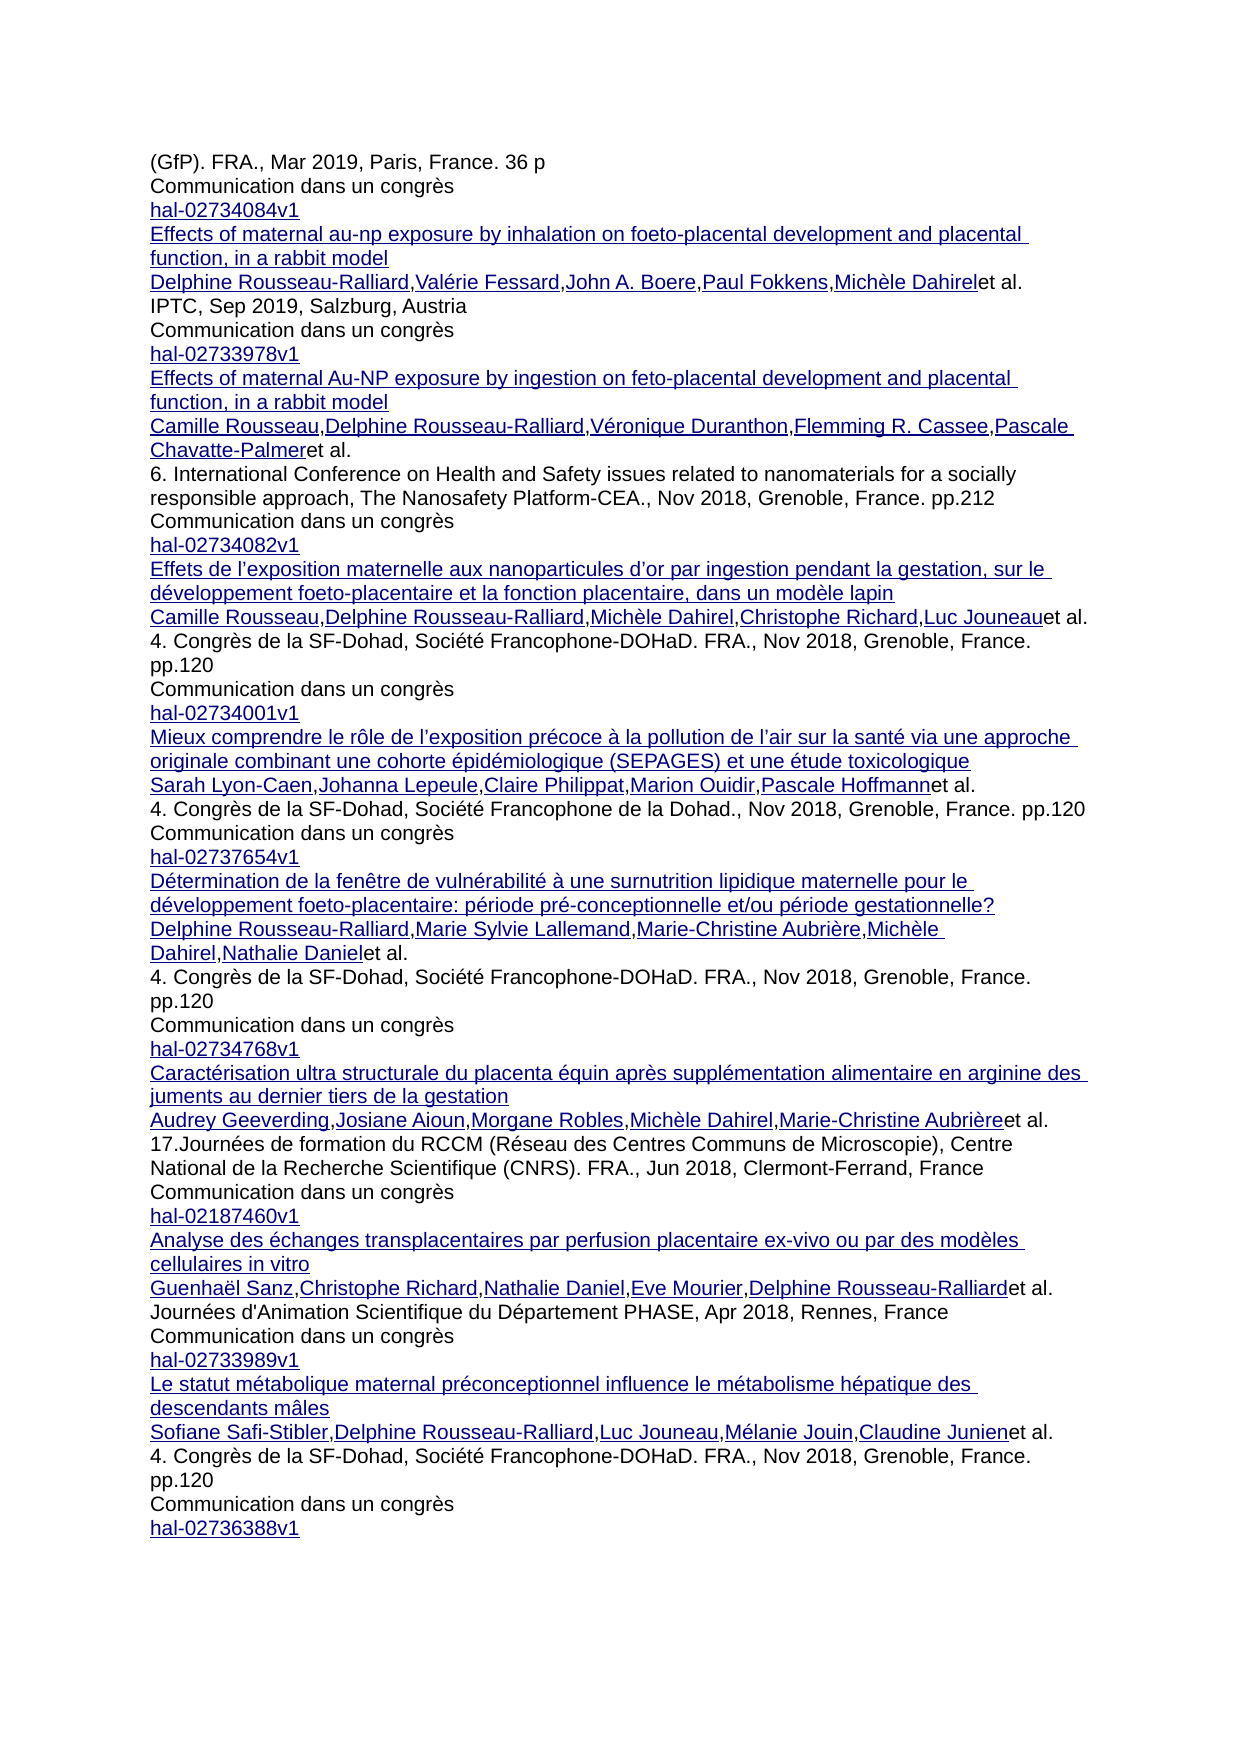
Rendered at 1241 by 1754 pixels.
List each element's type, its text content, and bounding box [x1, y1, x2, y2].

table_cell Caractérisation ultra structurale du placenta équin après supplémentation alimentaire en arginine des juments au dernier tiers de la gestation Audrey Geeverding,Josiane Aioun,Morgane Robles,Michèle Dahirel,Marie-Christine Aubrièreet al. 17.Journées de formation du RCCM (Réseau des Centres Communs de Microscopie), Centre National de la Recherche Scientifique (CNRS). FRA., Jun 2018, Clermont-Ferrand, France Communication dans un congrès hal-02187460v1 [150, 1060, 1090, 1228]
table_cell Le statut métabolique maternal préconceptionnel influence le métabolisme hépatique des descendants mâles Sofiane Safi-Stibler,Delphine Rousseau-Ralliard,Luc Jouneau,Mélanie Jouin,Claudine Junienet al. 4. Congrès de la SF-Dohad, Société Francophone-DOHaD. FRA., Nov 2018, Grenoble, France. pp.120 Communication dans un congrès hal-02736388v1 [150, 1372, 1090, 1539]
table_cell (GfP). FRA., Mar 2019, Paris, France. 36 p Communication dans un congrès hal-02734084v1 [150, 150, 1090, 222]
table_cell Effects of maternal au-np exposure by inhalation on foeto-placental development and placental function, in a rabbit model Delphine Rousseau-Ralliard,Valérie Fessard,John A. Boere,Paul Fokkens,Michèle Dahirelet al. IPTC, Sep 2019, Salzburg, Austria Communication dans un congrès hal-02733978v1 [150, 222, 1090, 366]
table_cell Analyse des échanges transplacentaires par perfusion placentaire ex-vivo ou par des modèles cellulaires in vitro Guenhaël Sanz,Christophe Richard,Nathalie Daniel,Eve Mourier,Delphine Rousseau-Ralliardet al. Journées d'Animation Scientifique du Département PHASE, Apr 2018, Rennes, France Communication dans un congrès hal-02733989v1 [150, 1228, 1090, 1372]
table_cell Détermination de la fenêtre de vulnérabilité à une surnutrition lipidique maternelle pour le développement foeto-placentaire: période pré-conceptionnelle et/ou période gestationnelle? Delphine Rousseau-Ralliard,Marie Sylvie Lallemand,Marie-Christine Aubrière,Michèle Dahirel,Nathalie Danielet al. 4. Congrès de la SF-Dohad, Société Francophone-DOHaD. FRA., Nov 2018, Grenoble, France. pp.120 Communication dans un congrès hal-02734768v1 [150, 869, 1090, 1060]
table_cell Mieux comprendre le rôle de l’exposition précoce à la pollution de l’air sur la santé via une approche originale combinant une cohorte épidémiologique (SEPAGES) et une étude toxicologique Sarah Lyon-Caen,Johanna Lepeule,Claire Philippat,Marion Ouidir,Pascale Hoffmannet al. 4. Congrès de la SF-Dohad, Société Francophone de la Dohad., Nov 2018, Grenoble, France. pp.120 Communication dans un congrès hal-02737654v1 [150, 725, 1090, 869]
table_cell Effets de l’exposition maternelle aux nanoparticules d’or par ingestion pendant la gestation, sur le développement foeto-placentaire et la fonction placentaire, dans un modèle lapin Camille Rousseau,Delphine Rousseau-Ralliard,Michèle Dahirel,Christophe Richard,Luc Jouneauet al. 4. Congrès de la SF-Dohad, Société Francophone-DOHaD. FRA., Nov 2018, Grenoble, France. pp.120 Communication dans un congrès hal-02734001v1 [150, 557, 1090, 725]
table_cell Effects of maternal Au-NP exposure by ingestion on feto-placental development and placental function, in a rabbit model Camille Rousseau,Delphine Rousseau-Ralliard,Véronique Duranthon,Flemming R. Cassee,Pascale Chavatte-Palmeret al. 6. International Conference on Health and Safety issues related to nanomaterials for a socially responsible approach, The Nanosafety Platform-CEA., Nov 2018, Grenoble, France. pp.212 Communication dans un congrès hal-02734082v1 [150, 366, 1090, 557]
